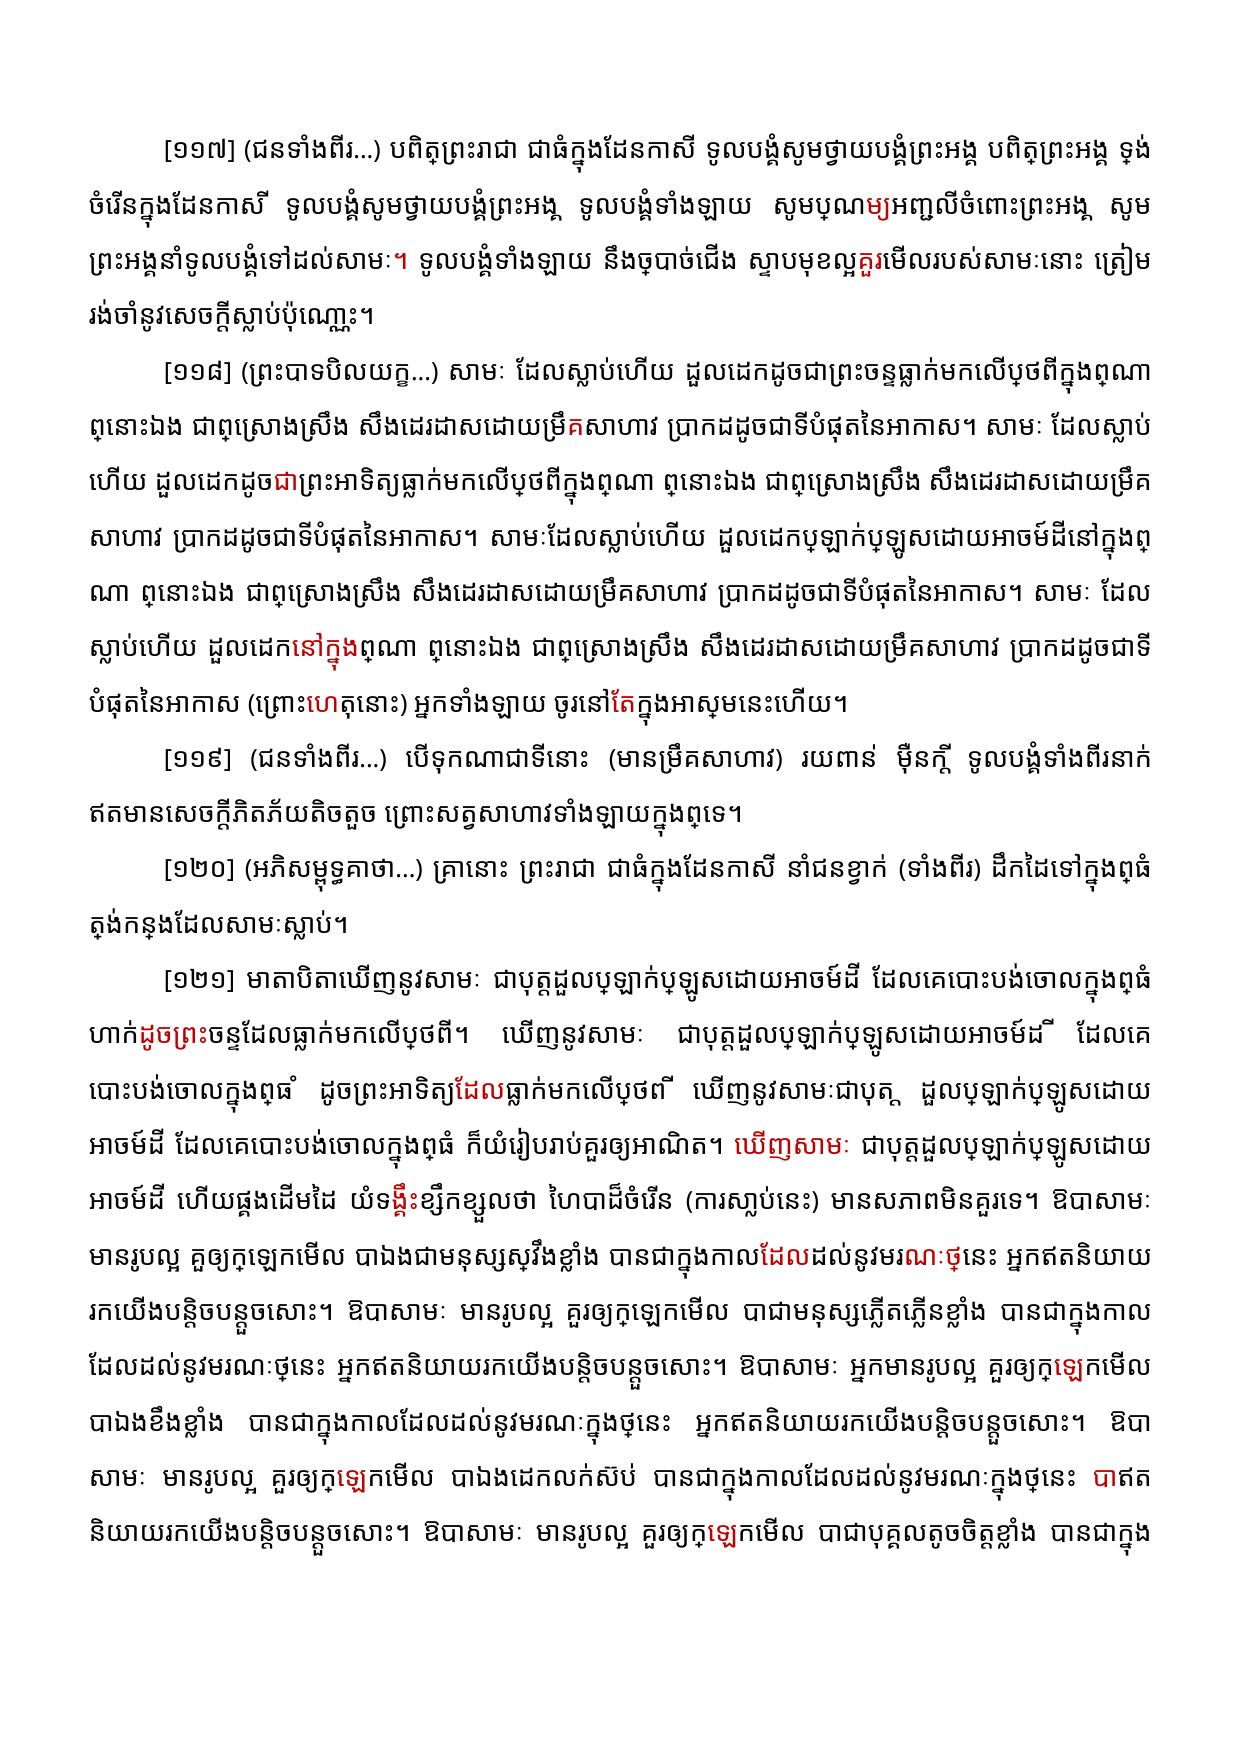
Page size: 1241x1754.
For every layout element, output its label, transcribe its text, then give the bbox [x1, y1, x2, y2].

text [១១៩] (ជនទាំងពីរ...) បើទុកណាជាទីនោះ (មាន​ម្រឹគសាហាវ) រយ​ពាន់ ម៉ឺនក្តី ទូលបង្គំ​ទាំងពីរនាក់ ឥតមាន​សេចក្តី​ភិតភ័យ​តិចតួច ព្រោះ​សត្វសាហាវ​ទាំង​ឡាយ​ក្នុងព្រៃទេ។ [88, 738, 1152, 831]
text [១២១] មាតាបិតាឃើញនូវសាមៈ ជាបុត្តដួល​ប្រឡាក់​ប្រឡូស​ដោយអាចម៍ដី ដែល​គេបោះបង់​ចោលក្នុង​ព្រៃធំ ហាក់ដូច​ព្រះចន្ទ​ដែលធ្លាក់​មកលើ​ប្រថពី។ ឃើញ​នូវសាមៈ ជាបុត្ត​ដួលប្រឡាក់​ប្រឡូស​ដោយអាចម៍ដី ដែលគេ​បោះបង់​ចោល​ក្នុងព្រៃធំ ដូច​ព្រះអាទិត្យដែល​ធ្លាក់មក​លើប្រថពី ឃើញនូវសាមៈ​ជាបុត្ត ដួល​ប្រឡាក់​ប្រឡូស​ដោយ​អាចម៍ដី ដែល​គេបោះបង់​ចោលក្នុង​ព្រៃធំ ក៏យំ​រៀបរាប់​គួរឲ្យអាណិត។ ឃើញ​សាមៈ ជាបុត្ត​ដួលប្រឡាក់​ប្រឡូស​ដោយអាចម៍ដី ហើយផ្គង​ដើមដៃ យំទង្គឹះ​ខ្សឹកខ្សួលថា ហៃបា​ដ៏ចំរើន (ការសា្លប់នេះ) មានសភាព​មិនគួរទេ។ ឱបាសាមៈ មានរូបល្អ គួឲ្យក្រឡេក​មើល បាឯង​ជាមនុស្ស​ស្រវឹង​ខ្លាំង​ បានជាក្នុង​កាលដែលដល់​នូវមរណៈ​ថ្ងៃនេះ អ្នក​ឥតនិយាយ​រកយើង​បន្តិច​បន្តួចសោះ។ ឱបាសាមៈ មានរូបល្អ គួរឲ្យ​ក្រឡេកមើល បាជា​មនុស្សភ្លើត​ភ្លើនខ្លាំង បានជា​ក្នុងកាល​ដែល​ដល់នូវ​មរណៈ​ថ្ងៃនេះ អ្នកឥត​និយាយរក​យើង​បន្តិច​បន្តួចសោះ។ ឱបាសាមៈ អ្នកមាន​រូបល្អ គួរឲ្យ​ក្រឡេកមើល បាឯង​ខឹងខ្លាំង បានជា​ក្នុងកាល​ដែលដល់​នូវមរណៈ​ក្នុងថ្ងៃនេះ អ្នកឥត​និយាយ​រកយើង​បន្តិច​បន្តួច​សោះ។ ឱបាសាមៈ មានរូបល្អ គួរឲ្យ​ក្រឡេកមើល បាឯង​ដេកលក់​ស៊ប់ បានជា​ក្នុងកាល​ដែលដល់​នូវមរណៈ​ក្នុងថ្ងៃនេះ បាឥត​និយាយរក​យើងបន្តិច​បន្តួចសោះ។ ឱបាសាមៈ មានរូបល្អ គួរឲ្យ​ក្រឡេកមើល បាជា​បុគ្គលតូច​ចិត្តខ្លាំង បានជា​ក្នុងកាល​ដែលដល់​នូវមរណៈ​ក្នុងថ្ងៃនេះ បាឥត​និយាយ​រកយើង​បន្តិច​បន្តួច​សោះ។ ឥឡូវនេះ នរណា នឹងរៀប​ចំជដា ដ៏សៅហ្មង​ប្រឡាក់​ប្រឡូស​ដោយ​អាចម៍ដី ព្រោះសាមៈ ជាអ្នកបំរើ​យើង​ងងឹត​ងងល់នេះ ធ្វើមរណ​កាលហើយ។ នរណា នឹងកាន់​អំបោស​បោសអាស្រម ដើម្បី​យើង ព្រោះសាមៈ ជាអ្នកបំរើ​យើងងងឹត​ងងល់នេះ ធ្វើមរណ​កាលហើយ។​ ឥឡូវនេះ នរណា​នឹងផ្ងូត (យើង) ដោយ​ទឹកត្រជាក់ ទឹកក្តៅ ព្រោះសាមៈ ជាអ្នកបំរើ​យើង​ងងឹត​ងងល់នេះ ធ្វើមរណកាល​ហើយ។ ឥឡូវនេះ នរណា​នឹងឲ្យយើង​បរិភោគ​មើមឈើ ផ្លែឈើ ព្រោះសាមៈ ជាអ្នកបំរើ យើង​ងងឹតងងុល​នេះ ធ្វើមរណ​កាលហើយ។ [88, 959, 1152, 1549]
text [១២០] (អភិសម្ពុទ្ធគាថា...) គ្រានោះ ព្រះរាជា ជាធំក្នុងដែនកាសី នាំជនខ្វាក់ (ទាំងពីរ) ដឹកដៃ​ទៅក្នុង​ព្រៃធំ ត្រង់កន្លែង​ដែលសាមៈ​ស្លាប់។ [88, 849, 1152, 941]
text [១១៨] (ព្រះបាទបិលយក្ខ...) សាមៈ ដែលស្លាប់ហើយ ដួលដេក​ដូចជា​ព្រះចន្ទ​ធ្លាក់មក​លើប្រថពី​ក្នុងព្រៃណា ព្រៃនោះឯង ជាព្រៃ​ស្រោងស្រឹង សឹង​ដេរដាស​ដោយ​ម្រឹគ​សាហាវ ប្រាកដ​ដូចជា​ទីបំផុត​នៃអាកាស។ សាមៈ​ ដែលស្លាប់​ហើយ ដួលដេក​ដូចជា​ព្រះអាទិត្យ​ធ្លាក់មក​លើប្រថពី​ក្នុងព្រៃណា ព្រៃនោះឯង ជាព្រៃ​ស្រោងស្រឹង សឹងដេរដាស​ដោយ​ម្រឹគសាហាវ ប្រាកដ​ដូចជា​ទីបំផុត​នៃអាកាស។ សាមៈដែល​ស្លាប់ហើយ ដួលដេក​ប្រឡាក់​ប្រឡូស​ដោយ​អាចម៍ដី​នៅក្នុងព្រៃ​ណា ព្រៃនោះឯង ជាព្រៃ​ស្រោងស្រឹង សឹងដេរដាស​ដោយ​ម្រឹគសាហាវ ប្រាកដ​ដូចជា​ទីបំផុត​នៃអាកាស។ សាមៈ ដែល​ស្លាប់​ហើយ ដួលដេក​នៅក្នុង​ព្រៃណា ព្រៃនោះ​ឯង ជាព្រៃ​ស្រោងស្រឹង សឹង​ដេរដាស​ដោយ​ម្រឹគសាហាវ ប្រាកដ​ដូចជាទី​បំផុតនៃ​អាកាស (ព្រោះហេតុនោះ) អ្នក​ទាំងឡាយ ចូរនៅ​តែក្នុងអាស្រម​នេះហើយ។ [88, 351, 1152, 720]
text [១១៧] (ជនទាំងពីរ...) បពិត្រព្រះរាជា ជាធំក្នុង​ដែនកាសី ទូលបង្គំ​សូមថ្វាយ​បង្គំ​ព្រះអង្គ បពិត្រ​ព្រះអង្គ ទ្រង់ចំរើន​ក្នុងដែនកាសី ទូលបង្គំសូម​ថ្វាយបង្គំ​ព្រះអង្គ ទូលបង្គំ​ទាំងឡាយ សូមប្រណម្យ​អញ្ជលី​ចំពោះ​ព្រះអង្គ សូមព្រះអង្គ​នាំទូលបង្គំ​ទៅដល់​សាមៈ។ ទូលបង្គំ​ទាំងឡាយ នឹងច្របាច់ជើង ស្ទាបមុខ​ល្អគួរមើល​របស់​សាមៈនោះ ត្រៀម​រង់ចាំ​នូវសេចក្តី​ស្លាប់​ប៉ុណោ្ណះ។ [88, 130, 1152, 333]
